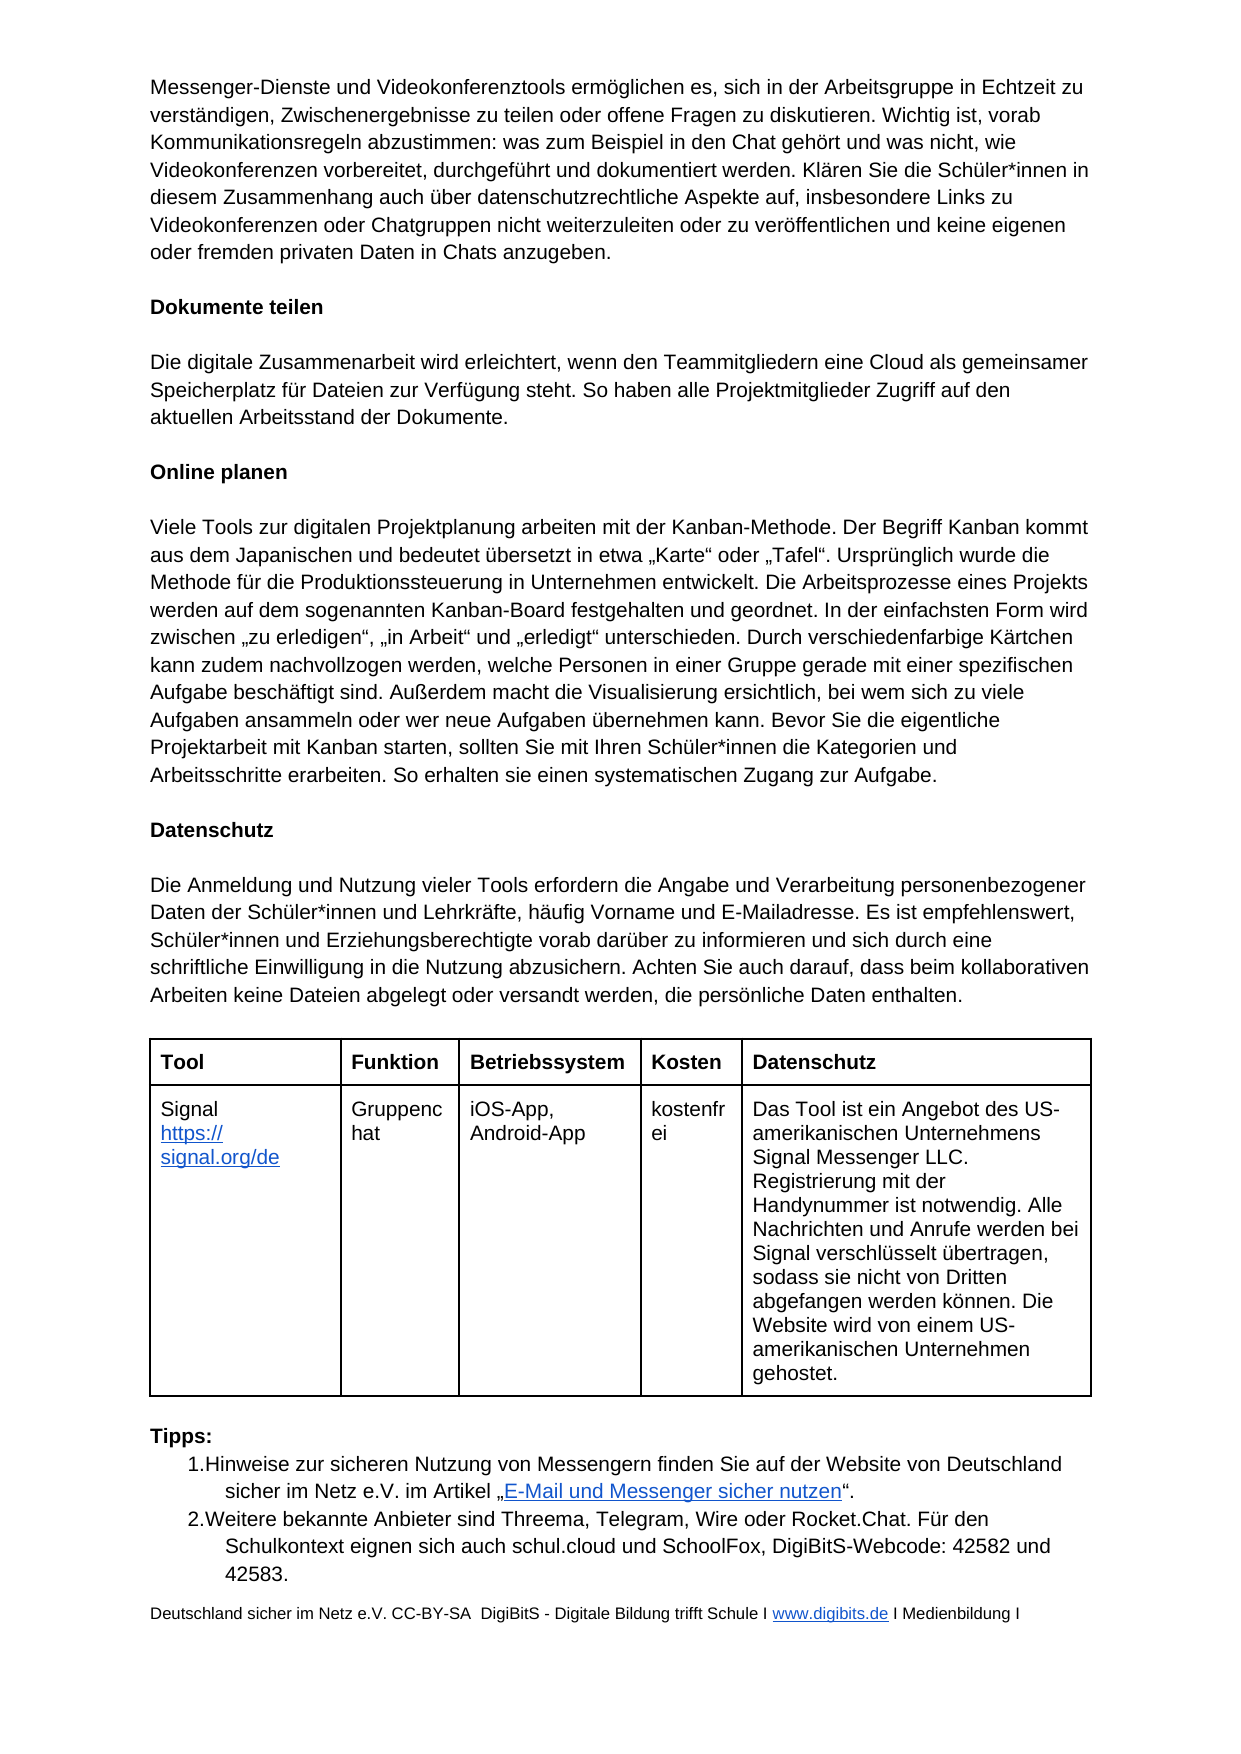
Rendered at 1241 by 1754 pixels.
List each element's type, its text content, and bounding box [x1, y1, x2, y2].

text Online planen [150, 460, 1090, 484]
text Die Anmeldung und Nutzung vieler Tools erfordern die Angabe und Verarbeitung personenbezogener Daten der Schüler*innen und Lehrkräfte, häufig Vorname und E-Mailadresse. Es ist empfehlenswert, Schüler*innen und Erziehungsberechtigte vorab darüber zu informieren und sich durch eine schriftliche Einwilligung in die Nutzung abzusichern. Achten Sie auch darauf, dass beim kollaborativen Arbeiten keine Dateien abgelegt oder versandt werden, die persönliche Daten enthalten. [150, 872, 1090, 1006]
table_cell iOS-App, Android-App [460, 1086, 640, 1395]
text Dokumente teilen [150, 295, 1090, 319]
table_header Tool [151, 1040, 340, 1084]
table_cell kostenfrei [642, 1086, 741, 1395]
table_cell Das Tool ist ein Angebot des US-amerikanischen Unternehmens Signal Messenger LLC. Registrierung mit der Handynummer ist notwendig. Alle Nachrichten und Anrufe werden bei Signal verschlüsselt übertragen, sodass sie nicht von Dritten abgefangen werden können. Die Website wird von einem US-amerikanischen Unternehmen gehostet. [743, 1086, 1090, 1395]
text Datenschutz [150, 817, 1090, 841]
table_header Datenschutz [743, 1040, 1090, 1084]
table_header Kosten [642, 1040, 741, 1084]
list Weitere bekannte Anbieter sind Threema, Telegram, Wire oder Rocket.Chat. Für den Schulkontext eignen sich auch schul.cloud und SchoolFox, DigiBitS-Webcode: 42582 und 42583. [187, 1507, 1090, 1586]
table_header Betriebssystem [460, 1040, 640, 1084]
text Messenger-Dienste und Videokonferenztools ermöglichen es, sich in der Arbeitsgruppe in Echtzeit zu verständigen, Zwischenergebnisse zu teilen oder offene Fragen zu diskutieren. Wichtig ist, vorab Kommunikationsregeln abzustimmen: was zum Beispiel in den Chat gehört und was nicht, wie Videokonferenzen vorbereitet, durchgeführt und dokumentiert werden. Klären Sie die Schüler*innen in diesem Zusammenhang auch über datenschutzrechtliche Aspekte auf, insbesondere Links zu Videokonferenzen oder Chatgruppen nicht weiterzuleiten oder zu veröffentlichen und keine eigenen oder fremden privaten Daten in Chats anzugeben. [150, 75, 1090, 264]
list Hinweise zur sicheren Nutzung von Messengern finden Sie auf der Website von Deutschland sicher im Netz e.V. im Artikel „E-Mail und Messenger sicher nutzen“. [187, 1452, 1090, 1503]
table_cell Gruppenchat [342, 1086, 458, 1395]
text Viele Tools zur digitalen Projektplanung arbeiten mit der Kanban-Methode. Der Begriff Kanban kommt aus dem Japanischen und bedeutet übersetzt in etwa „Karte“ oder „Tafel“. Ursprünglich wurde die Methode für die Produktionssteuerung in Unternehmen entwickelt. Die Arbeitsprozesse eines Projekts werden auf dem sogenannten Kanban-Board festgehalten und geordnet. In der einfachsten Form wird zwischen „zu erledigen“, „in Arbeit“ und „erledigt“ unterschieden. Durch verschiedenfarbige Kärtchen kann zudem nachvollzogen werden, welche Personen in einer Gruppe gerade mit einer spezifischen Aufgabe beschäftigt sind. Außerdem macht die Visualisierung ersichtlich, bei wem sich zu viele Aufgaben ansammeln oder wer neue Aufgaben übernehmen kann. Bevor Sie die eigentliche Projektarbeit mit Kanban starten, sollten Sie mit Ihren Schüler*innen die Kategorien und Arbeitsschritte erarbeiten. So erhalten sie einen systematischen Zugang zur Aufgabe. [150, 515, 1090, 786]
table_cell Signal https://signal.org/de [151, 1086, 340, 1395]
text Die digitale Zusammenarbeit wird erleichtert, wenn den Teammitgliedern eine Cloud als gemeinsamer Speicherplatz für Dateien zur Verfügung steht. So haben alle Projektmitglieder Zugriff auf den aktuellen Arbeitsstand der Dokumente. [150, 350, 1090, 429]
table_header Funktion [342, 1040, 458, 1084]
text Tipps: [150, 1424, 1090, 1448]
